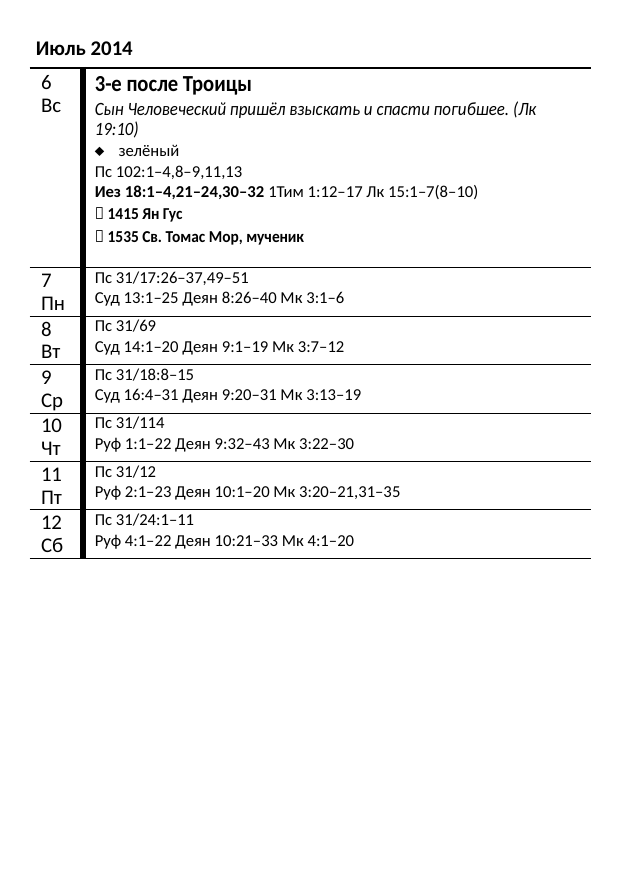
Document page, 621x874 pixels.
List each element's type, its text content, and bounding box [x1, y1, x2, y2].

table_cell 3-е после Троицы Сын Человеческий пришёл взыскать и спасти погибшее. (Лк 19:10) зелёный Пс 102:1–4,8–9,11,13 Иез 18:1–4,21–24,30–32 1Тим 1:12–17 Лк 15:1–7(8–10)  1415 Ян Гус  1535 Св. Томас Мор, мученик [86, 69, 591, 267]
table_cell 12 Сб [30, 510, 80, 558]
table_cell 11 Пт [30, 462, 80, 509]
table_cell 6 Вс [30, 69, 80, 267]
table_cell Пс 31/12 Руф 2:1–23 Деян 10:1–20 Мк 3:20–21,31–35 [86, 462, 591, 509]
table_cell Пс 31/17:26–37,49–51 Суд 13:1–25 Деян 8:26–40 Мк 3:1–6 [86, 268, 591, 316]
table_cell 7 Пн [30, 268, 80, 316]
table_cell 9 Ср [30, 365, 80, 412]
table_cell 10 Чт [30, 414, 80, 461]
table_header Июль 2014 [30, 30, 591, 67]
table_cell Пс 31/24:1–11 Руф 4:1–22 Деян 10:21–33 Мк 4:1–20 [86, 510, 591, 558]
table_cell Пс 31/69 Суд 14:1–20 Деян 9:1–19 Мк 3:7–12 [86, 317, 591, 364]
table_cell 8 Вт [30, 317, 80, 364]
table_cell Пс 31/114 Руф 1:1–22 Деян 9:32–43 Мк 3:22–30 [86, 414, 591, 461]
table_cell Пс 31/18:8–15 Суд 16:4–31 Деян 9:20–31 Мк 3:13–19 [86, 365, 591, 412]
